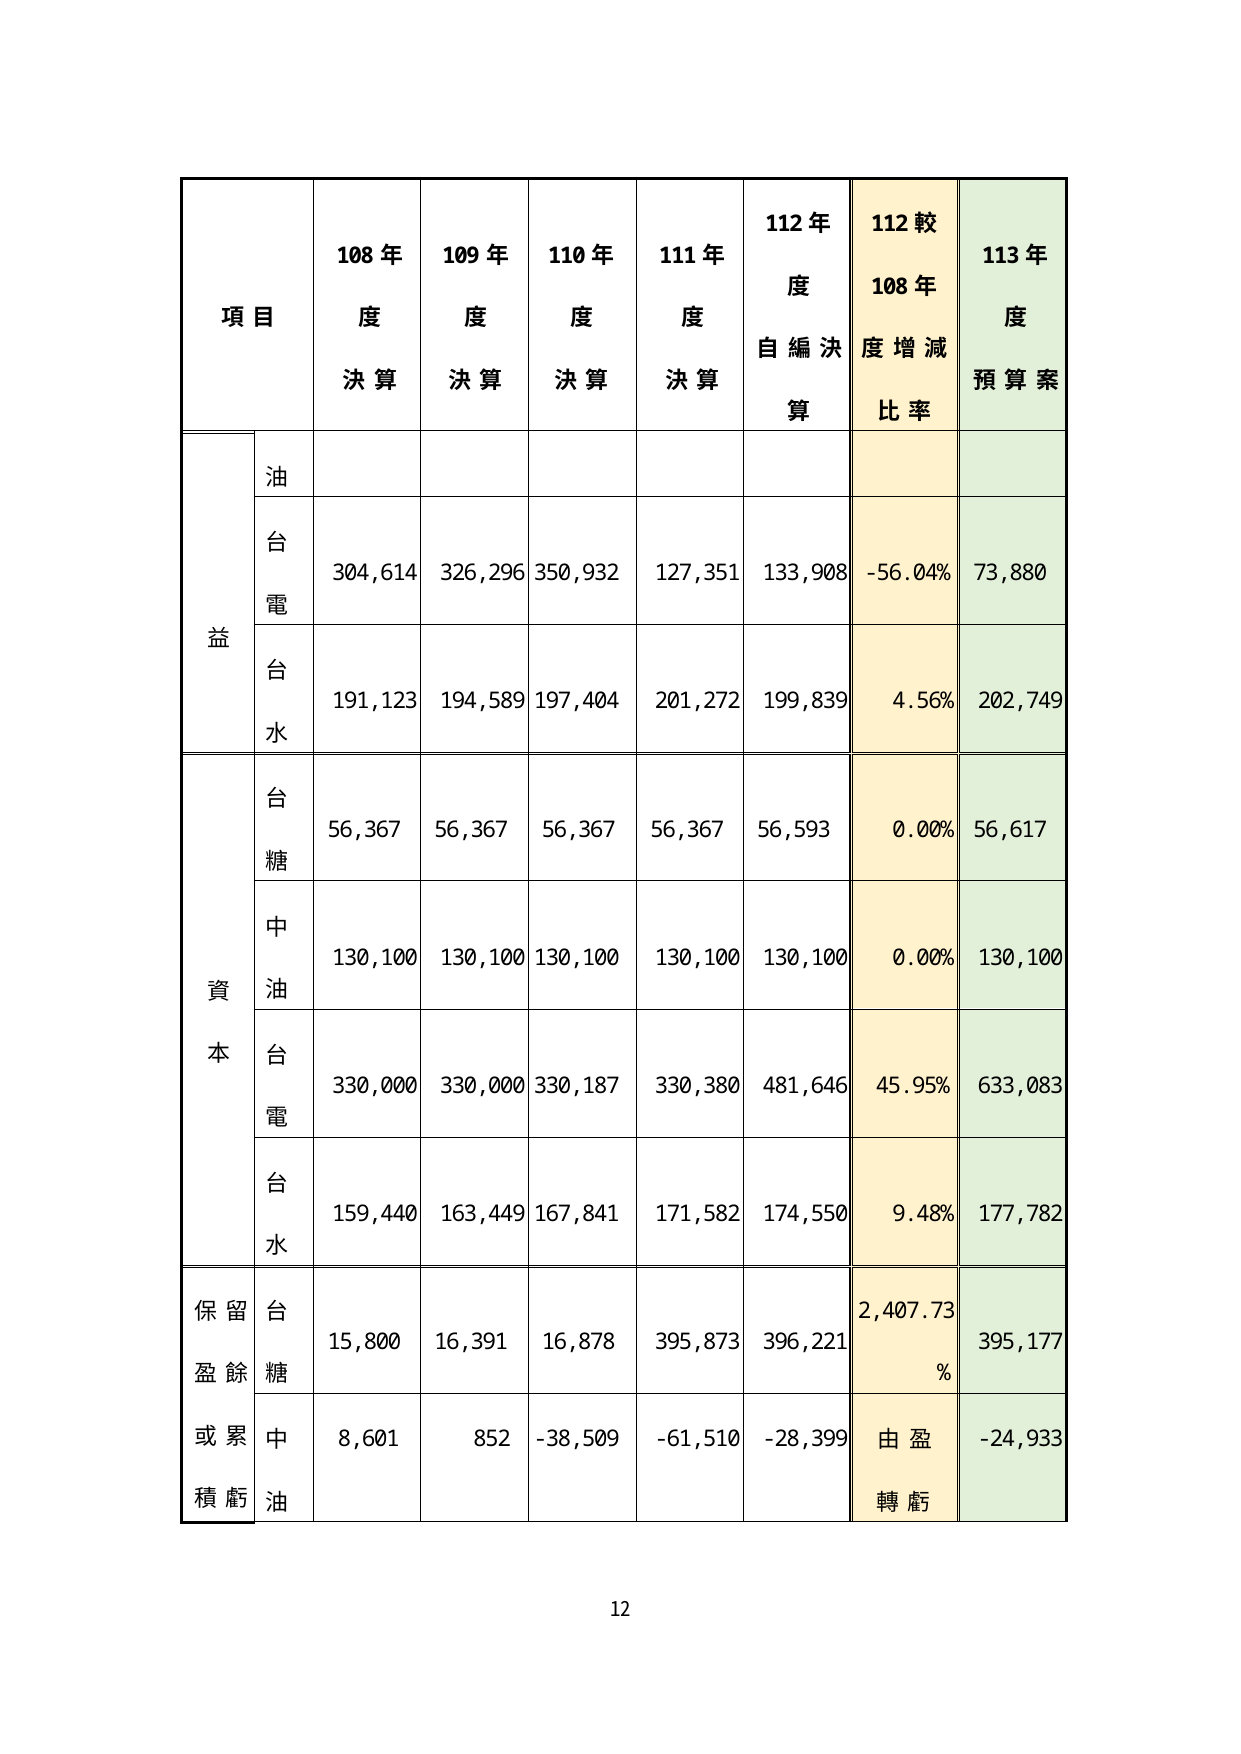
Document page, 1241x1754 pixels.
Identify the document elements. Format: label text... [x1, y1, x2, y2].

table_cell 56,617 [960, 755, 1065, 880]
table_cell [421, 431, 528, 496]
table_cell 56,593 [744, 755, 849, 880]
table_cell 中油 [255, 1394, 313, 1521]
table_cell [529, 431, 636, 496]
table_cell 130,100 [960, 881, 1065, 1008]
table_cell 45.95% [853, 1010, 957, 1137]
table_cell 167,841 [529, 1138, 636, 1265]
table_cell [744, 431, 849, 496]
table_cell 199,839 [744, 625, 849, 752]
table_cell -38,509 [529, 1394, 636, 1521]
table_cell 396,221 [744, 1268, 849, 1393]
table_cell 4.56% [853, 625, 957, 752]
table_cell 130,100 [421, 881, 528, 1008]
table_cell 中油 [255, 881, 313, 1008]
table_cell 台水 [255, 1138, 313, 1265]
table_cell 130,100 [314, 881, 420, 1008]
table_header 110年度 決算 [529, 180, 636, 430]
table_cell 330,000 [314, 1010, 420, 1137]
table_cell 油 [255, 431, 313, 496]
table_cell 127,351 [637, 497, 743, 624]
table_header 112較108年度增減 比率 [853, 180, 957, 430]
table_cell 395,873 [637, 1268, 743, 1393]
table_cell 台糖 [255, 755, 313, 880]
table_cell [637, 431, 743, 496]
table_cell 177,782 [960, 1138, 1065, 1265]
table_cell 130,100 [744, 881, 849, 1008]
table_cell 台電 [255, 1010, 313, 1137]
table_cell 56,367 [421, 755, 528, 880]
table_cell -61,510 [637, 1394, 743, 1521]
table_cell 56,367 [529, 755, 636, 880]
table_cell 9.48% [853, 1138, 957, 1265]
table_cell 159,440 [314, 1138, 420, 1265]
table_cell [314, 431, 420, 496]
table_cell 350,932 [529, 497, 636, 624]
table_header 113年度 預算案 [960, 180, 1065, 430]
table_cell 330,000 [421, 1010, 528, 1137]
table_cell 保留盈餘或累積虧 [183, 1268, 254, 1521]
table_header 項目 [183, 180, 313, 430]
table_cell 15,800 [314, 1268, 420, 1393]
table_cell 194,589 [421, 625, 528, 752]
table_cell [960, 431, 1065, 496]
table_cell 304,614 [314, 497, 420, 624]
table_cell -24,933 [960, 1394, 1065, 1521]
table_cell 0.00% [853, 881, 957, 1008]
table_cell 202,749 [960, 625, 1065, 752]
table_header 112年度 自編決算 [744, 180, 849, 430]
table_cell 330,187 [529, 1010, 636, 1137]
table_cell 資 本 [183, 755, 254, 1265]
table_cell 133,908 [744, 497, 849, 624]
table_cell -28,399 [744, 1394, 849, 1521]
table_cell 130,100 [637, 881, 743, 1008]
table_cell 633,083 [960, 1010, 1065, 1137]
table_cell -56.04% [853, 497, 957, 624]
table_cell 130,100 [529, 881, 636, 1008]
table_cell 197,404 [529, 625, 636, 752]
table_cell 326,296 [421, 497, 528, 624]
table_cell 163,449 [421, 1138, 528, 1265]
table_cell [853, 431, 957, 496]
table_cell 2,407.73% [853, 1268, 957, 1393]
table_cell 481,646 [744, 1010, 849, 1137]
table_cell 201,272 [637, 625, 743, 752]
table_header 109年度 決算 [421, 180, 528, 430]
table_cell 191,123 [314, 625, 420, 752]
table_cell 852 [421, 1394, 528, 1521]
table_header 108年度 決算 [314, 180, 420, 430]
table_cell 8,601 [314, 1394, 420, 1521]
table_cell 395,177 [960, 1268, 1065, 1393]
table_cell 台水 [255, 625, 313, 752]
table_cell 56,367 [314, 755, 420, 880]
table_cell 56,367 [637, 755, 743, 880]
table_cell 益 [183, 434, 254, 752]
table_cell 台糖 [255, 1268, 313, 1393]
table_cell 174,550 [744, 1138, 849, 1265]
table_cell 73,880 [960, 497, 1065, 624]
table_cell 由盈轉虧 [853, 1394, 957, 1521]
table_cell 171,582 [637, 1138, 743, 1265]
table_cell 16,878 [529, 1268, 636, 1393]
table_cell 0.00% [853, 755, 957, 880]
table_cell 台電 [255, 497, 313, 624]
table_header 111年度 決算 [637, 180, 743, 430]
table_cell 330,380 [637, 1010, 743, 1137]
table_cell 16,391 [421, 1268, 528, 1393]
